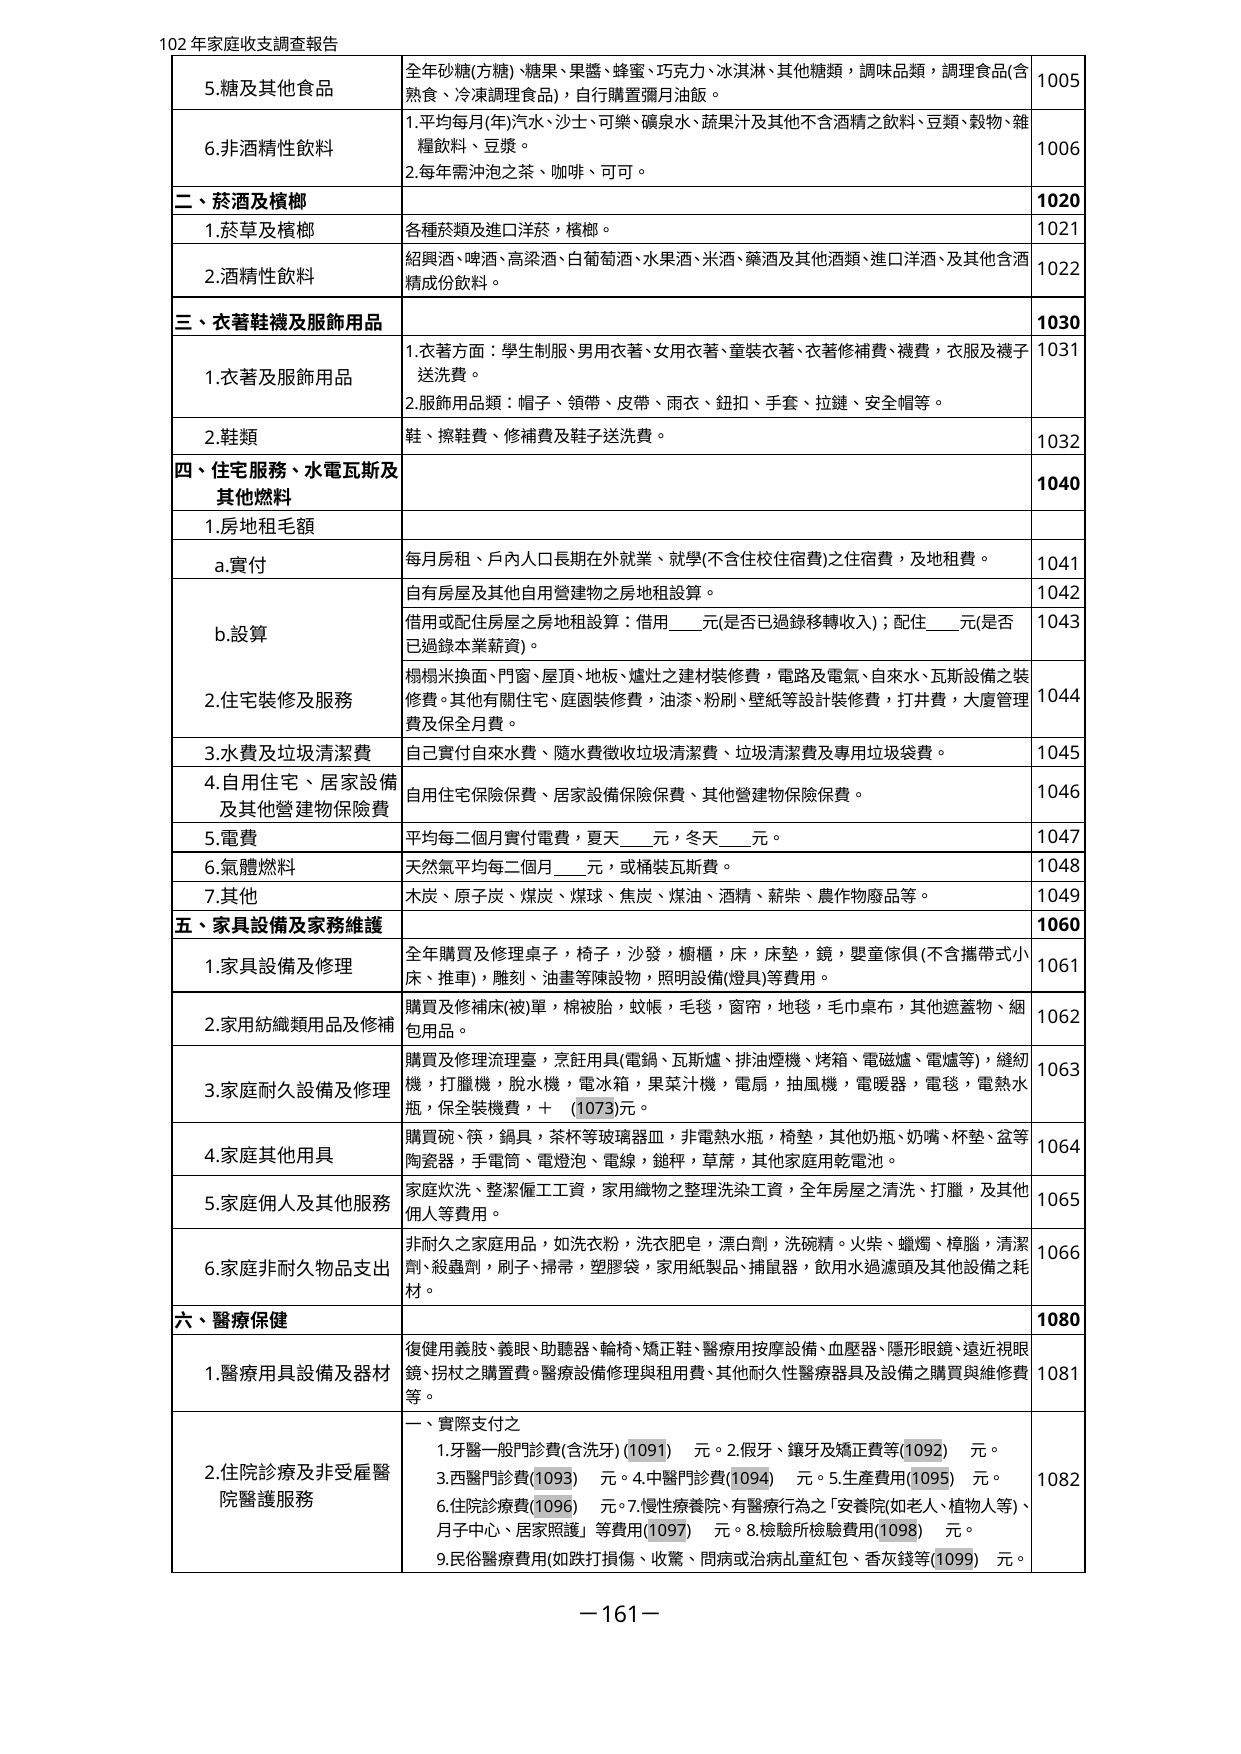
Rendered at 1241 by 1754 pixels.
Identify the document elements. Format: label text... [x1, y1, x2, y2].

table_cell 1045 [1032, 738, 1084, 766]
table_cell 四、住宅服務、水電瓦斯及其他燃料 [173, 455, 401, 510]
table_cell 3.家庭耐久設備及修理 [173, 1046, 401, 1122]
table_cell [403, 298, 1031, 335]
table_cell 1048 [1032, 853, 1084, 881]
table_cell 鞋、擦鞋費、修補費及鞋子送洗費。 [403, 418, 1031, 454]
table_cell 購買碗、筷，鍋具，茶杯等玻璃器皿，非電熱水瓶，椅墊，其他奶瓶、奶嘴、杯墊、盆等陶瓷器，手電筒、電燈泡、電線，鎚秤，草蓆，其他家庭用乾電池。 [403, 1123, 1031, 1175]
table_cell 自有房屋及其他自用營建物之房地租設算。 [403, 579, 1031, 607]
table_cell b.設算 [173, 579, 401, 660]
table_cell 非耐久之家庭用品，如洗衣粉，洗衣肥皂，漂白劑，洗碗精。火柴、蠟燭、樟腦，清潔劑、殺蟲劑，刷子、掃帚，塑膠袋，家用紙製品、捕鼠器，飲用水過濾頭及其他設備之耗材。 [403, 1229, 1031, 1305]
table_cell 1063 [1032, 1046, 1084, 1122]
table_cell 五、家具設備及家務維護 [173, 911, 401, 938]
table_cell a.實付 [173, 540, 401, 578]
table_cell 平均每二個月實付電費，夏天 元，冬天 元。 [403, 823, 1031, 851]
table_cell 4.自用住宅、居家設備及其他營建物保險費 [173, 767, 401, 822]
table_cell 6.家庭非耐久物品支出 [173, 1229, 401, 1305]
table_cell 1.衣著及服飾用品 [173, 336, 401, 417]
table_cell 5.電費 [173, 823, 401, 851]
table_cell 1.房地租毛額 [173, 511, 401, 539]
table_cell 1081 [1032, 1335, 1084, 1411]
table_cell [1032, 511, 1084, 539]
table_cell 1021 [1032, 215, 1084, 243]
table_cell 購買及修補床(被)單，棉被胎，蚊帳，毛毯，窗帘，地毯，毛巾桌布，其他遮蓋物、綑包用品。 [403, 993, 1031, 1044]
table_cell 1030 [1032, 298, 1084, 335]
table_cell 6.非酒精性飲料 [173, 110, 401, 186]
table_cell 1020 [1032, 187, 1084, 214]
table_cell 每月房租、戶內人口長期在外就業、就學(不含住校住宿費)之住宿費，及地租費。 [403, 540, 1031, 578]
table_cell 5.家庭佣人及其他服務 [173, 1176, 401, 1228]
table_cell 1032 [1032, 418, 1084, 454]
table_cell 1046 [1032, 767, 1084, 822]
table_cell 紹興酒、啤酒、高梁酒、白葡萄酒、水果酒、米酒、藥酒及其他酒類、進口洋酒、及其他含酒精成份飲料。 [403, 244, 1031, 296]
table_cell 一、實際支付之 1.牙醫一般門診費(含洗牙) (1091) 元。2.假牙、鑲牙及矯正費等(1092) 元。 3.西醫門診費(1093) 元。4.中醫門診費(1094) 元。5.生產費用(1095) 元。 6.住院診療費(1096) 元。7.慢性療養院、有醫療行為之「安養院(如老人、植物人等)、月子中心、居家照護」等費用(1097) 元。8.檢驗所檢驗費用(1098) 元。 9.民俗醫療費用(如跌打損傷、收驚、問病或治病乩童紅包、香灰錢等(1099) 元。 二、醫生診斷證明書費(死亡診斷書除外)及其他(出診費、救護車費用、付醫師車資費等)，計(1101) 元。 [403, 1412, 1031, 1572]
table_cell 1.家具設備及修理 [173, 939, 401, 991]
table_cell [403, 911, 1031, 938]
table_cell 1.醫療用具設備及器材 [173, 1335, 401, 1411]
table_cell 木炭、原子炭、煤炭、煤球、焦炭、煤油、酒精、薪柴、農作物廢品等。 [403, 882, 1031, 910]
table_cell 1066 [1032, 1229, 1084, 1305]
table_cell 1049 [1032, 882, 1084, 910]
table_cell 3.水費及垃圾清潔費 [173, 738, 401, 766]
table_cell 1060 [1032, 911, 1084, 938]
table_cell 1041 [1032, 540, 1084, 578]
table_cell 4.家庭其他用具 [173, 1123, 401, 1175]
table_cell 1082 [1032, 1412, 1084, 1572]
table_cell 1043 [1032, 608, 1084, 660]
table_cell [403, 455, 1031, 510]
table_cell 1061 [1032, 939, 1084, 991]
table_cell 2.鞋類 [173, 418, 401, 454]
table_cell 1.菸草及檳榔 [173, 215, 401, 243]
table_cell 7.其他 [173, 882, 401, 910]
table_cell 2.酒精性飲料 [173, 244, 401, 296]
table_cell 六、醫療保健 [173, 1306, 401, 1333]
table_cell 三、衣著鞋襪及服飾用品 [173, 298, 401, 335]
table_cell 借用或配住房屋之房地租設算：借用 元(是否已過錄移轉收入)；配住 元(是否已過錄本業薪資)。 [403, 608, 1031, 660]
table_cell 1040 [1032, 455, 1084, 510]
table_cell 全年購買及修理桌子，椅子，沙發，櫥櫃，床，床墊，鏡，嬰童傢俱(不含攜帶式小床、推車)，雕刻、油畫等陳設物，照明設備(燈具)等費用。 [403, 939, 1031, 991]
table_cell 1031 [1032, 336, 1084, 417]
table_cell 二、菸酒及檳榔 [173, 187, 401, 214]
table_cell 1047 [1032, 823, 1084, 851]
table_cell 自用住宅保險保費、居家設備保險保費、其他營建物保險保費。 [403, 767, 1031, 822]
table_cell 1065 [1032, 1176, 1084, 1228]
table_cell 1064 [1032, 1123, 1084, 1175]
table_cell 1080 [1032, 1306, 1084, 1333]
table_cell 全年砂糖(方糖)、糖果、果醬、蜂蜜、巧克力、冰淇淋、其他糖類，調味品類，調理食品(含熟食、冷凍調理食品)，自行購置彌月油飯。 [403, 56, 1031, 108]
table_cell [403, 1306, 1031, 1333]
table_cell 1005 [1032, 56, 1084, 108]
table_cell 2.住宅裝修及服務 [173, 660, 401, 737]
table_cell 各種菸類及進口洋菸，檳榔。 [403, 215, 1031, 243]
table_cell 6.氣體燃料 [173, 853, 401, 881]
table_cell 家庭炊洗、整潔僱工工資，家用織物之整理洗染工資，全年房屋之清洗、打臘，及其他佣人等費用。 [403, 1176, 1031, 1228]
table_cell 榻榻米換面、門窗、屋頂、地板、爐灶之建材裝修費，電路及電氣、自來水、瓦斯設備之裝修費。其他有關住宅、庭園裝修費，油漆、粉刷、壁紙等設計裝修費，打井費，大廈管理費及保全月費。 [403, 661, 1031, 737]
table_cell 購買及修理流理臺，烹飪用具(電鍋、瓦斯爐、排油煙機、烤箱、電磁爐、電爐等)，縫紉機，打臘機，脫水機，電冰箱，果菜汁機，電扇，抽風機，電暖器，電毯，電熱水瓶，保全裝機費，＋ (1073)元。 [403, 1046, 1031, 1122]
table_cell 2.家用紡織類用品及修補 [173, 993, 401, 1044]
table_cell 1.衣著方面：學生制服、男用衣著、女用衣著、童裝衣著、衣著修補費、襪費，衣服及襪子送洗費。 2.服飾用品類：帽子、領帶、皮帶、雨衣、鈕扣、手套、拉鏈、安全帽等。 [403, 336, 1031, 417]
table_cell 1042 [1032, 579, 1084, 607]
table_cell [403, 511, 1031, 539]
table_cell 復健用義肢、義眼、助聽器、輪椅、矯正鞋、醫療用按摩設備、血壓器、隱形眼鏡、遠近視眼鏡、拐杖之購置費。醫療設備修理與租用費、其他耐久性醫療器具及設備之購買與維修費等。 [403, 1335, 1031, 1411]
table_cell 1022 [1032, 244, 1084, 296]
table_cell 自己實付自來水費、隨水費徵收垃圾清潔費、垃圾清潔費及專用垃圾袋費。 [403, 738, 1031, 766]
table_cell 2.住院診療及非受雇醫院醫護服務 [173, 1412, 401, 1572]
table_cell [403, 187, 1031, 214]
table_cell 1062 [1032, 993, 1084, 1044]
table_cell 5.糖及其他食品 [173, 56, 401, 108]
table_cell 天然氣平均每二個月 元，或桶裝瓦斯費。 [403, 853, 1031, 881]
table_cell 1006 [1032, 110, 1084, 186]
table_cell 1.平均每月(年)汽水、沙士、可樂、礦泉水、蔬果汁及其他不含酒精之飲料、豆類、穀物、雜糧飲料、豆漿。 2.每年需沖泡之茶、咖啡、可可。 [403, 110, 1031, 186]
table_cell 1044 [1032, 661, 1084, 737]
